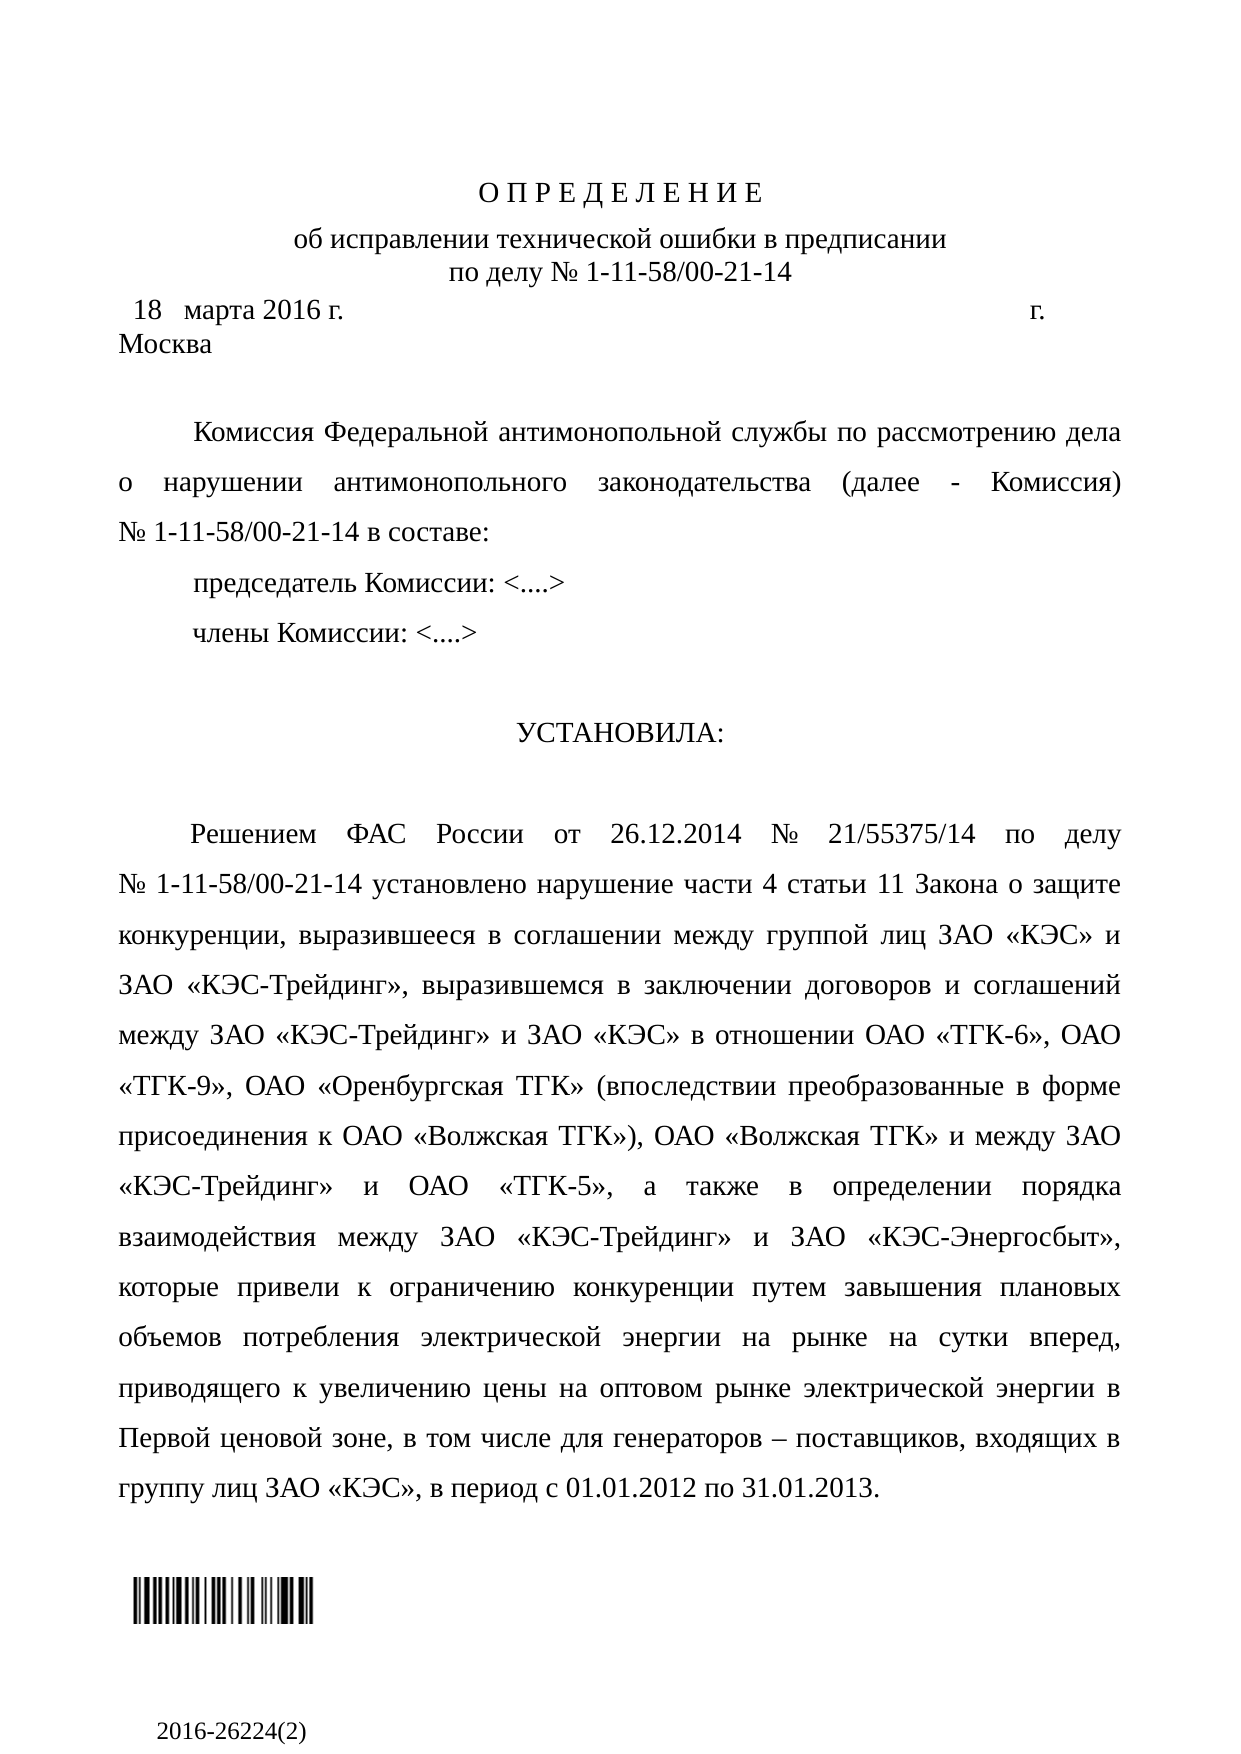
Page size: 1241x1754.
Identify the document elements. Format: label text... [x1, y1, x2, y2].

text Комиссия Федеральной антимонопольной службы по рассмотрению дела о нарушении антимонопольного законодательства (далее - Комиссия) № 1-11-58/00-21-14 в составе: [118, 414, 1122, 548]
text по делу № 1-11-58/00-21-14 [118, 254, 1122, 288]
text Решением ФАС России от 26.12.2014 № 21/55375/14 по делу № 1-11-58/00-21-14 установлено нарушение части 4 статьи 11 Закона о защите конкуренции, выразившееся в соглашении между группой лиц ЗАО «КЭС» и ЗАО «КЭС-Трейдинг», выразившемся в заключении договоров и соглашений между ЗАО «КЭС-Трейдинг» и ЗАО «КЭС» в отношении ОАО «ТГК-6», ОАО «ТГК-9», ОАО «Оренбургская ТГК» (впоследствии преобразованные в форме присоединения к ОАО «Волжская ТГК»), ОАО «Волжская ТГК» и между ЗАО «КЭС-Трейдинг» и ОАО «ТГК-5», а также в определении порядка взаимодействия между ЗАО «КЭС-Трейдинг» и ЗАО «КЭС-Энергосбыт», которые привели к ограничению конкуренции путем завышения плановых объемов потребления электрической энергии на рынке на сутки вперед, приводящего к увеличению цены на оптовом рынке электрической энергии в Первой ценовой зоне, в том числе для генераторов – поставщиков, входящих в группу лиц ЗАО «КЭС», в период с 01.01.2012 по 31.01.2013. [118, 816, 1122, 1504]
text 18 марта 2016 г. г. Москва [118, 292, 1122, 359]
text члены Комиссии: <....> [118, 615, 1122, 648]
text УСТАНОВИЛА: [118, 716, 1122, 749]
text об исправлении технической ошибки в предписании [118, 221, 1122, 254]
subtitle О П Р Е Д Е Л Е Н И Е [118, 175, 1122, 208]
text председатель Комиссии: <....> [118, 565, 1122, 598]
picture [118, 1577, 331, 1624]
